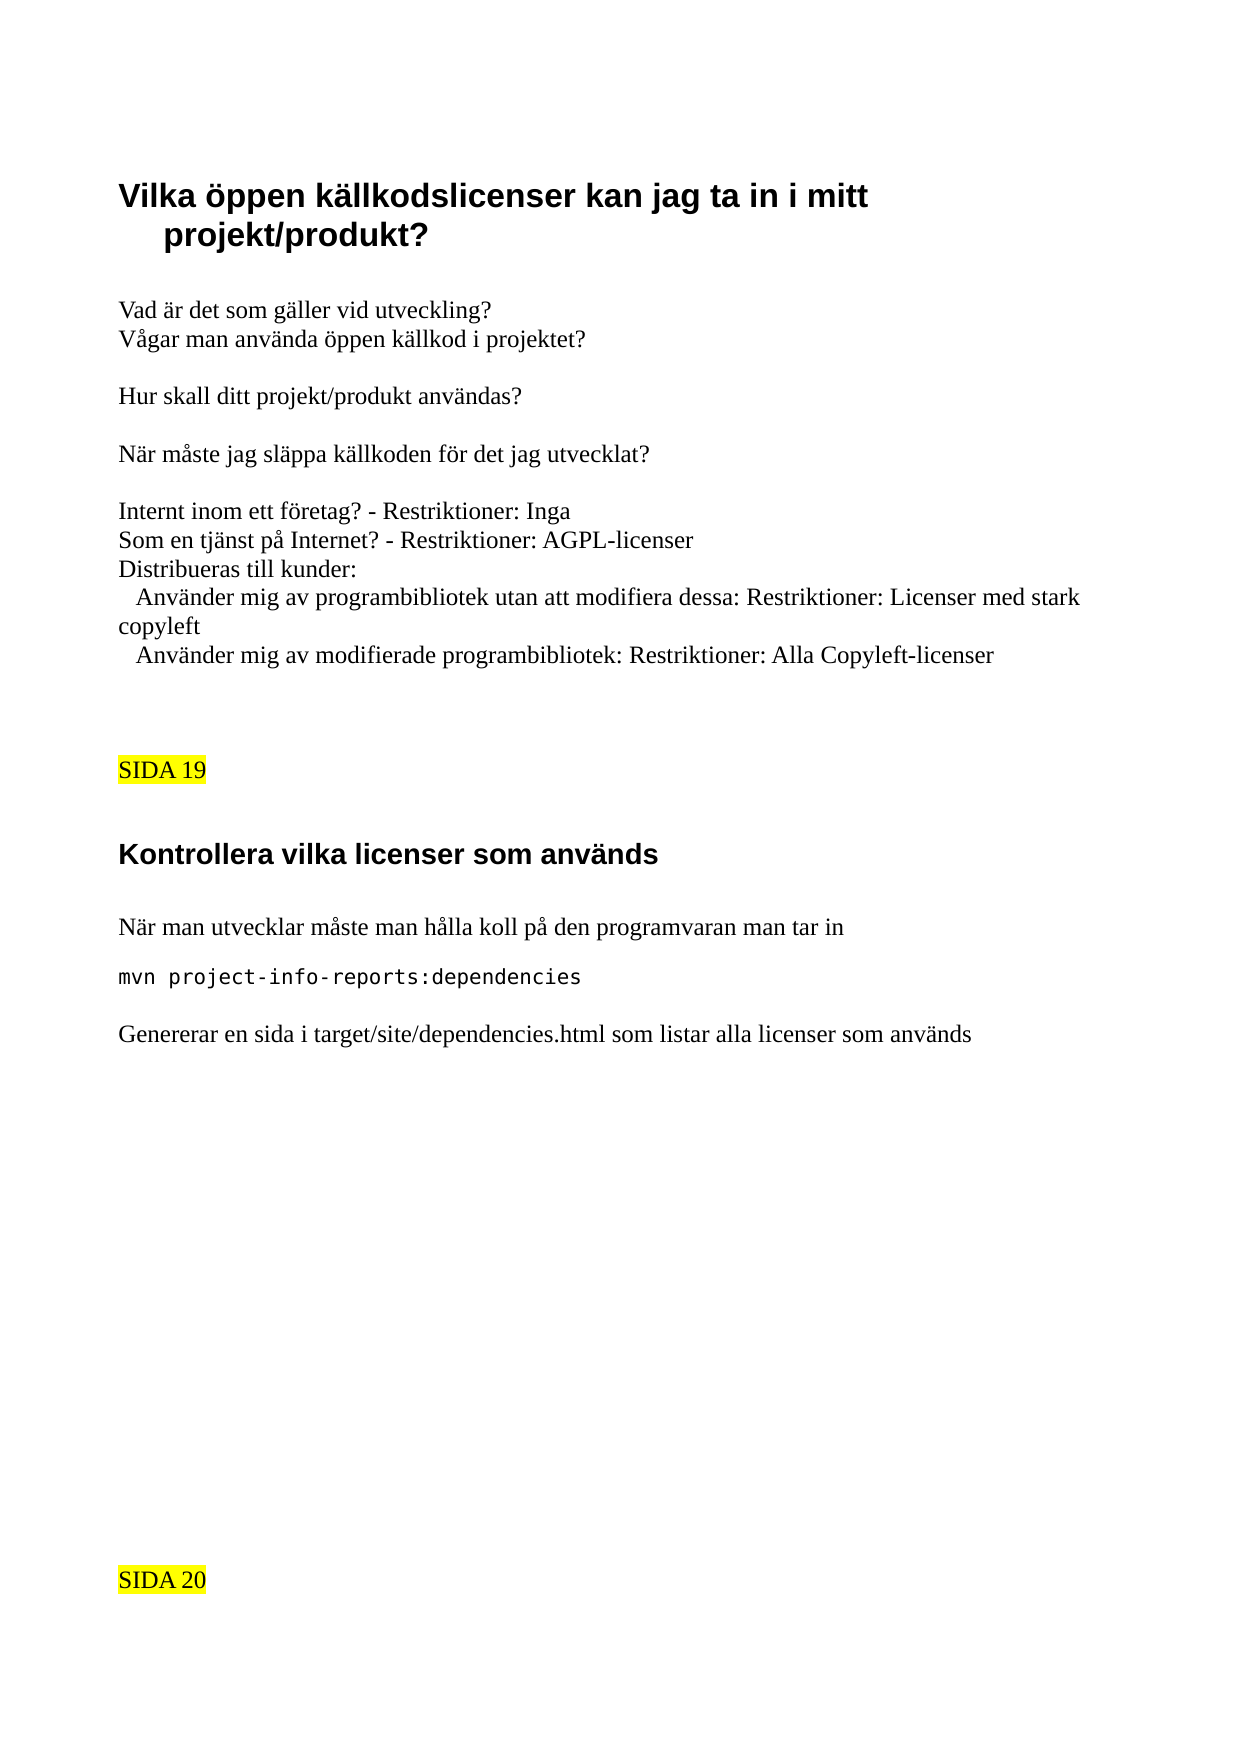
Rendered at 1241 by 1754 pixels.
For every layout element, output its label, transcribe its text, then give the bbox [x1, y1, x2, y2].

text När måste jag släppa källkoden för det jag utvecklat? [118, 439, 1122, 467]
text När man utvecklar måste man hålla koll på den programvaran man tar in [118, 912, 1122, 941]
text SIDA 20 [118, 1565, 1122, 1594]
text Använder mig av modifierade programbibliotek: Restriktioner: Alla Copyleft-licenser [118, 640, 1122, 669]
text Vågar man använda öppen källkod i projektet? [118, 324, 1122, 352]
text Vad är det som gäller vid utveckling? [118, 295, 1122, 324]
text Använder mig av programbibliotek utan att modifiera dessa: Restriktioner: Licenser med stark copyleft [118, 582, 1122, 640]
text Distribueras till kunder: [118, 554, 1122, 582]
text Som en tjänst på Internet? - Restriktioner: AGPL-licenser [118, 525, 1122, 554]
text Genererar en sida i target/site/dependencies.html som listar alla licenser som används [118, 1019, 1122, 1048]
text SIDA 19 [118, 755, 1122, 784]
text Internt inom ett företag? - Restriktioner: Inga [118, 496, 1122, 525]
text Hur skall ditt projekt/produkt användas? [118, 381, 1122, 410]
subtitle Vilka öppen källkodslicenser kan jag ta in i mitt projekt/produkt? [118, 176, 1122, 254]
text mvn project-info-reports:dependencies [118, 965, 1122, 989]
subtitle Kontrollera vilka licenser som används [118, 837, 1122, 871]
